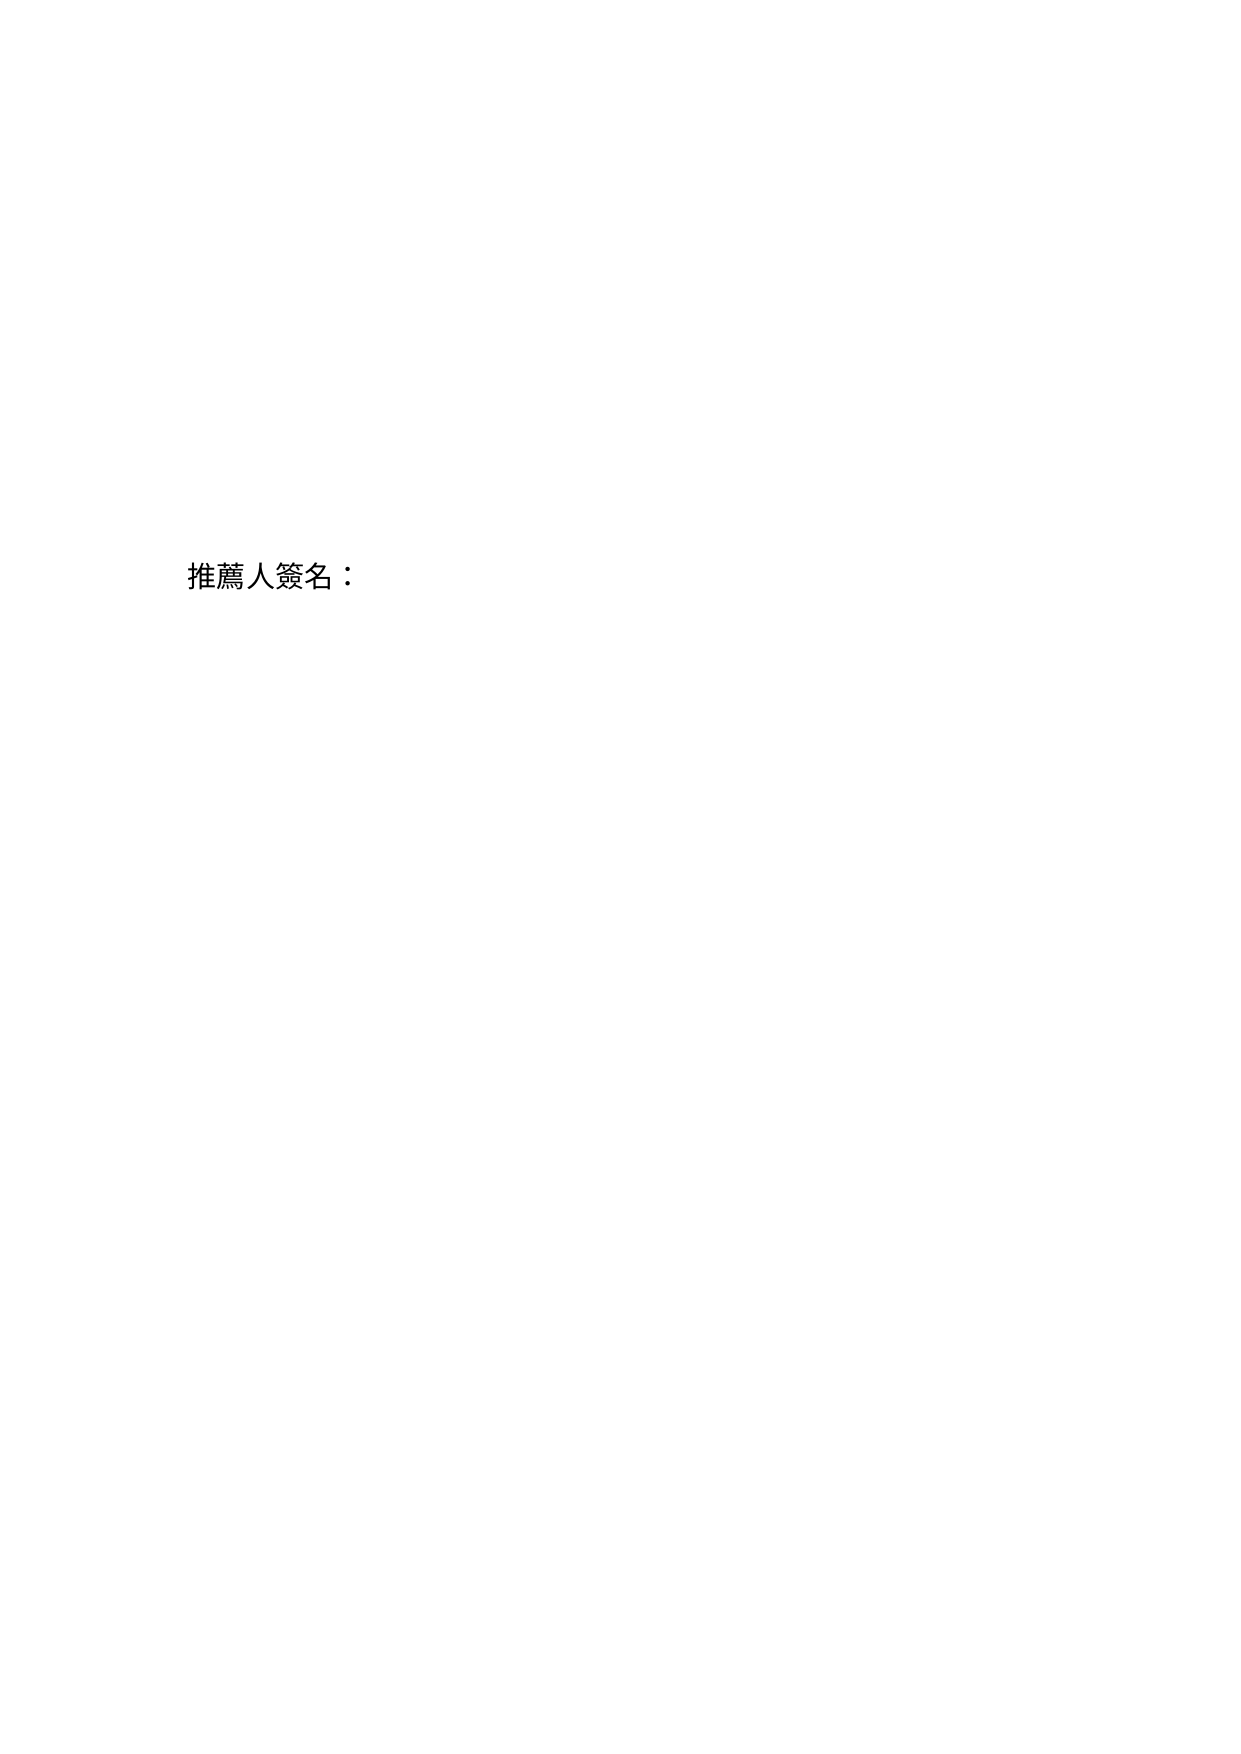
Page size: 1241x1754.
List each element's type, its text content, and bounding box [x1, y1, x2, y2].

text 推薦人簽名： [187, 533, 1053, 596]
